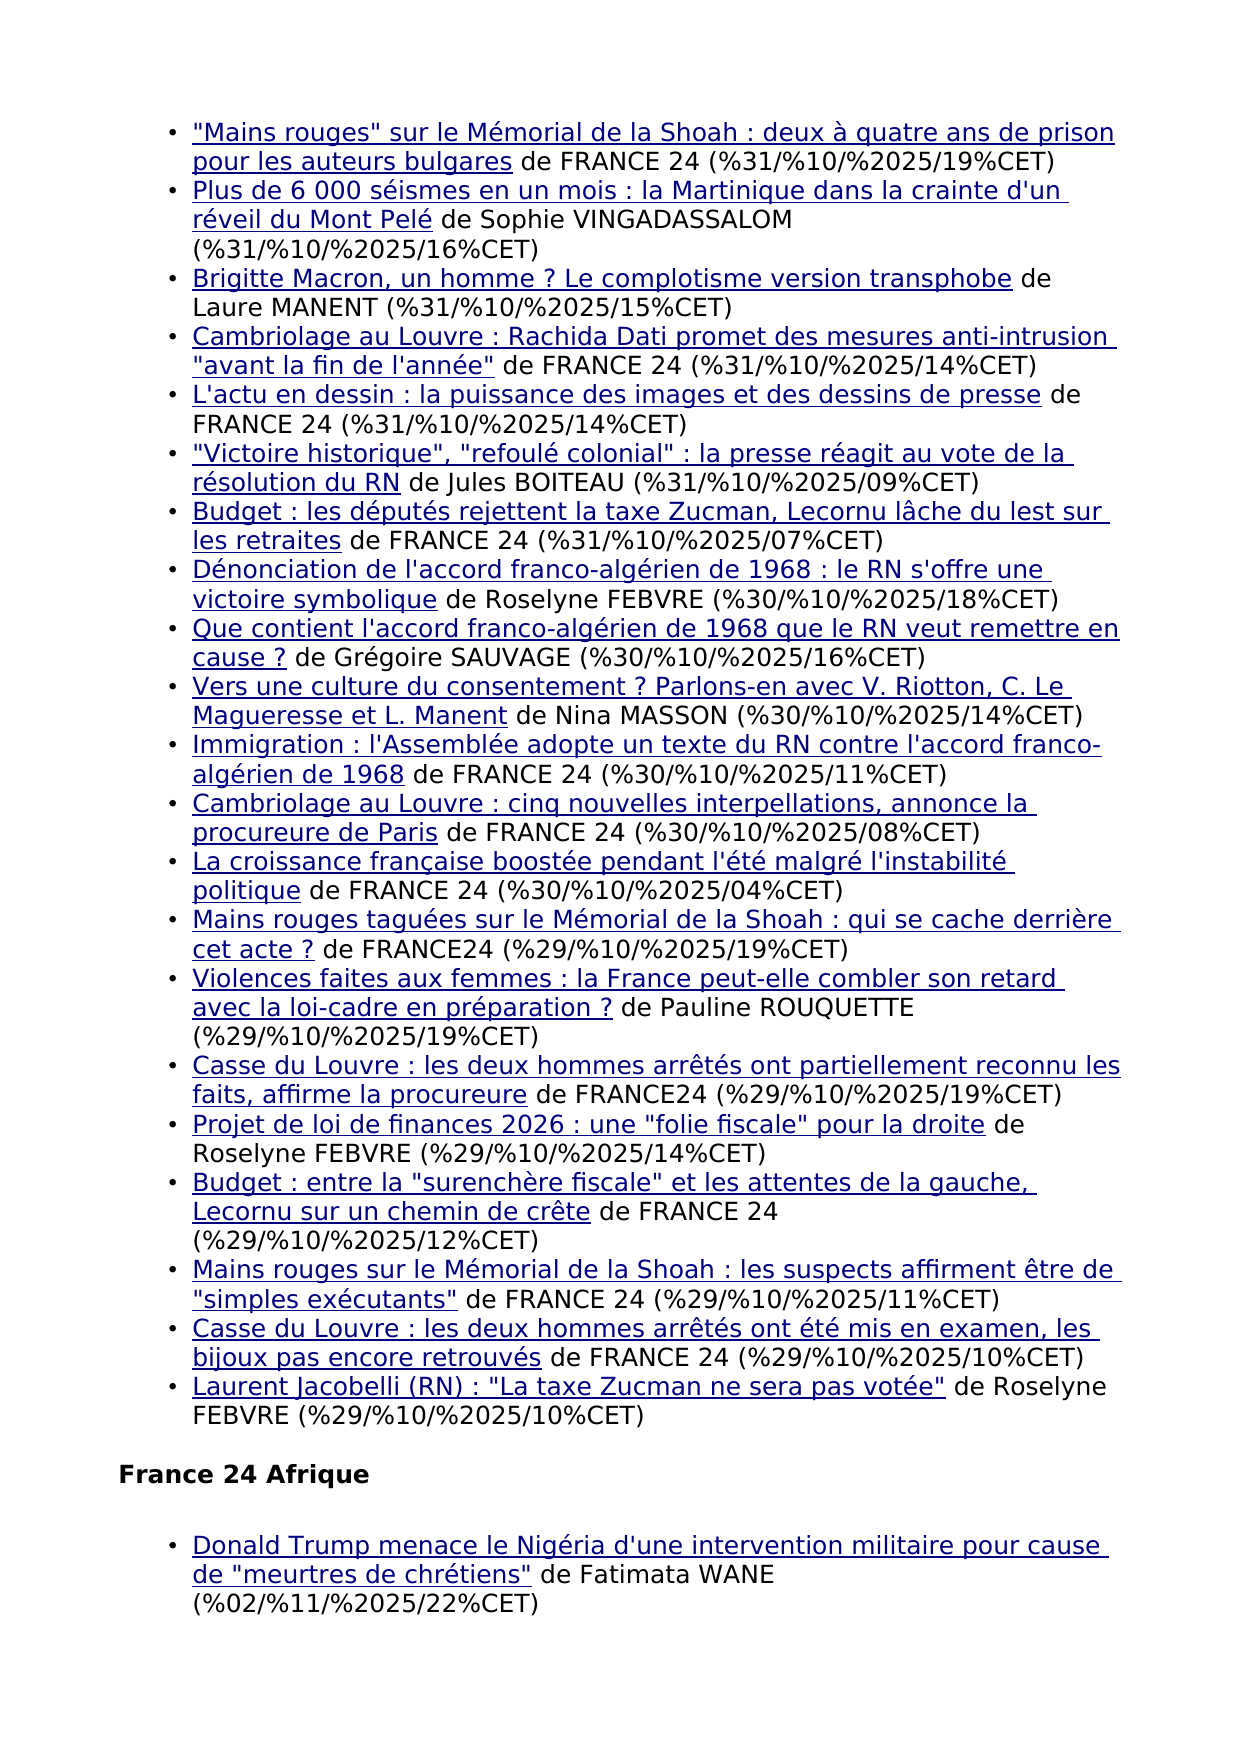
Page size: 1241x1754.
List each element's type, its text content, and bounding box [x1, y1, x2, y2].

list Donald Trump menace le Nigéria d'une intervention militaire pour cause de "meurtres de chrétiens" de Fatimata WANE (%02/%11/%2025/22%CET) [177, 1531, 1122, 1619]
list La croissance française boostée pendant l'été malgré l'instabilité politique de FRANCE 24 (%30/%10/%2025/04%CET) [177, 847, 1122, 906]
list Brigitte Macron, un homme ? Le complotisme version transphobe de Laure MANENT (%31/%10/%2025/15%CET) [177, 264, 1122, 322]
list Vers une culture du consentement ? Parlons-en avec V. Riotton, C. Le Magueresse et L. Manent de Nina MASSON (%30/%10/%2025/14%CET) [177, 672, 1122, 731]
list Cambriolage au Louvre : Rachida Dati promet des mesures anti-intrusion "avant la fin de l'année" de FRANCE 24 (%31/%10/%2025/14%CET) [177, 322, 1122, 381]
list Budget : entre la "surenchère fiscale" et les attentes de la gauche, Lecornu sur un chemin de crête de FRANCE 24 (%29/%10/%2025/12%CET) [177, 1168, 1122, 1256]
text France 24 Afrique [118, 1460, 1122, 1489]
list Projet de loi de finances 2026 : une "folie fiscale" pour la droite de Roselyne FEBVRE (%29/%10/%2025/14%CET) [177, 1110, 1122, 1168]
list Casse du Louvre : les deux hommes arrêtés ont été mis en examen, les bijoux pas encore retrouvés de FRANCE 24 (%29/%10/%2025/10%CET) [177, 1314, 1122, 1372]
list Cambriolage au Louvre : cinq nouvelles interpellations, annonce la procureure de Paris de FRANCE 24 (%30/%10/%2025/08%CET) [177, 789, 1122, 847]
list Budget : les députés rejettent la taxe Zucman, Lecornu lâche du lest sur les retraites de FRANCE 24 (%31/%10/%2025/07%CET) [177, 497, 1122, 556]
list Laurent Jacobelli (RN) : "La taxe Zucman ne sera pas votée" de Roselyne FEBVRE (%29/%10/%2025/10%CET) [177, 1372, 1122, 1431]
list Immigration : l'Assemblée adopte un texte du RN contre l'accord franco-algérien de 1968 de FRANCE 24 (%30/%10/%2025/11%CET) [177, 731, 1122, 789]
list L'actu en dessin : la puissance des images et des dessins de presse de FRANCE 24 (%31/%10/%2025/14%CET) [177, 381, 1122, 439]
list Violences faites aux femmes : la France peut-elle combler son retard avec la loi-cadre en préparation ? de Pauline ROUQUETTE (%29/%10/%2025/19%CET) [177, 964, 1122, 1051]
list Plus de 6 000 séismes en un mois : la Martinique dans la crainte d'un réveil du Mont Pelé de Sophie VINGADASSALOM (%31/%10/%2025/16%CET) [177, 176, 1122, 264]
list Dénonciation de l'accord franco-algérien de 1968 : le RN s'offre une victoire symbolique de Roselyne FEBVRE (%30/%10/%2025/18%CET) [177, 556, 1122, 614]
list Casse du Louvre : les deux hommes arrêtés ont partiellement reconnu les faits, affirme la procureure de FRANCE24 (%29/%10/%2025/19%CET) [177, 1051, 1122, 1110]
list Mains rouges sur le Mémorial de la Shoah : les suspects affirment être de "simples exécutants" de FRANCE 24 (%29/%10/%2025/11%CET) [177, 1256, 1122, 1314]
list Que contient l'accord franco-algérien de 1968 que le RN veut remettre en cause ? de Grégoire SAUVAGE (%30/%10/%2025/16%CET) [177, 614, 1122, 672]
list "Mains rouges" sur le Mémorial de la Shoah : deux à quatre ans de prison pour les auteurs bulgares de FRANCE 24 (%31/%10/%2025/19%CET) [177, 118, 1122, 176]
list "Victoire historique", "refoulé colonial" : la presse réagit au vote de la résolution du RN de Jules BOITEAU (%31/%10/%2025/09%CET) [177, 439, 1122, 497]
list Mains rouges taguées sur le Mémorial de la Shoah : qui se cache derrière cet acte ? de FRANCE24 (%29/%10/%2025/19%CET) [177, 906, 1122, 964]
